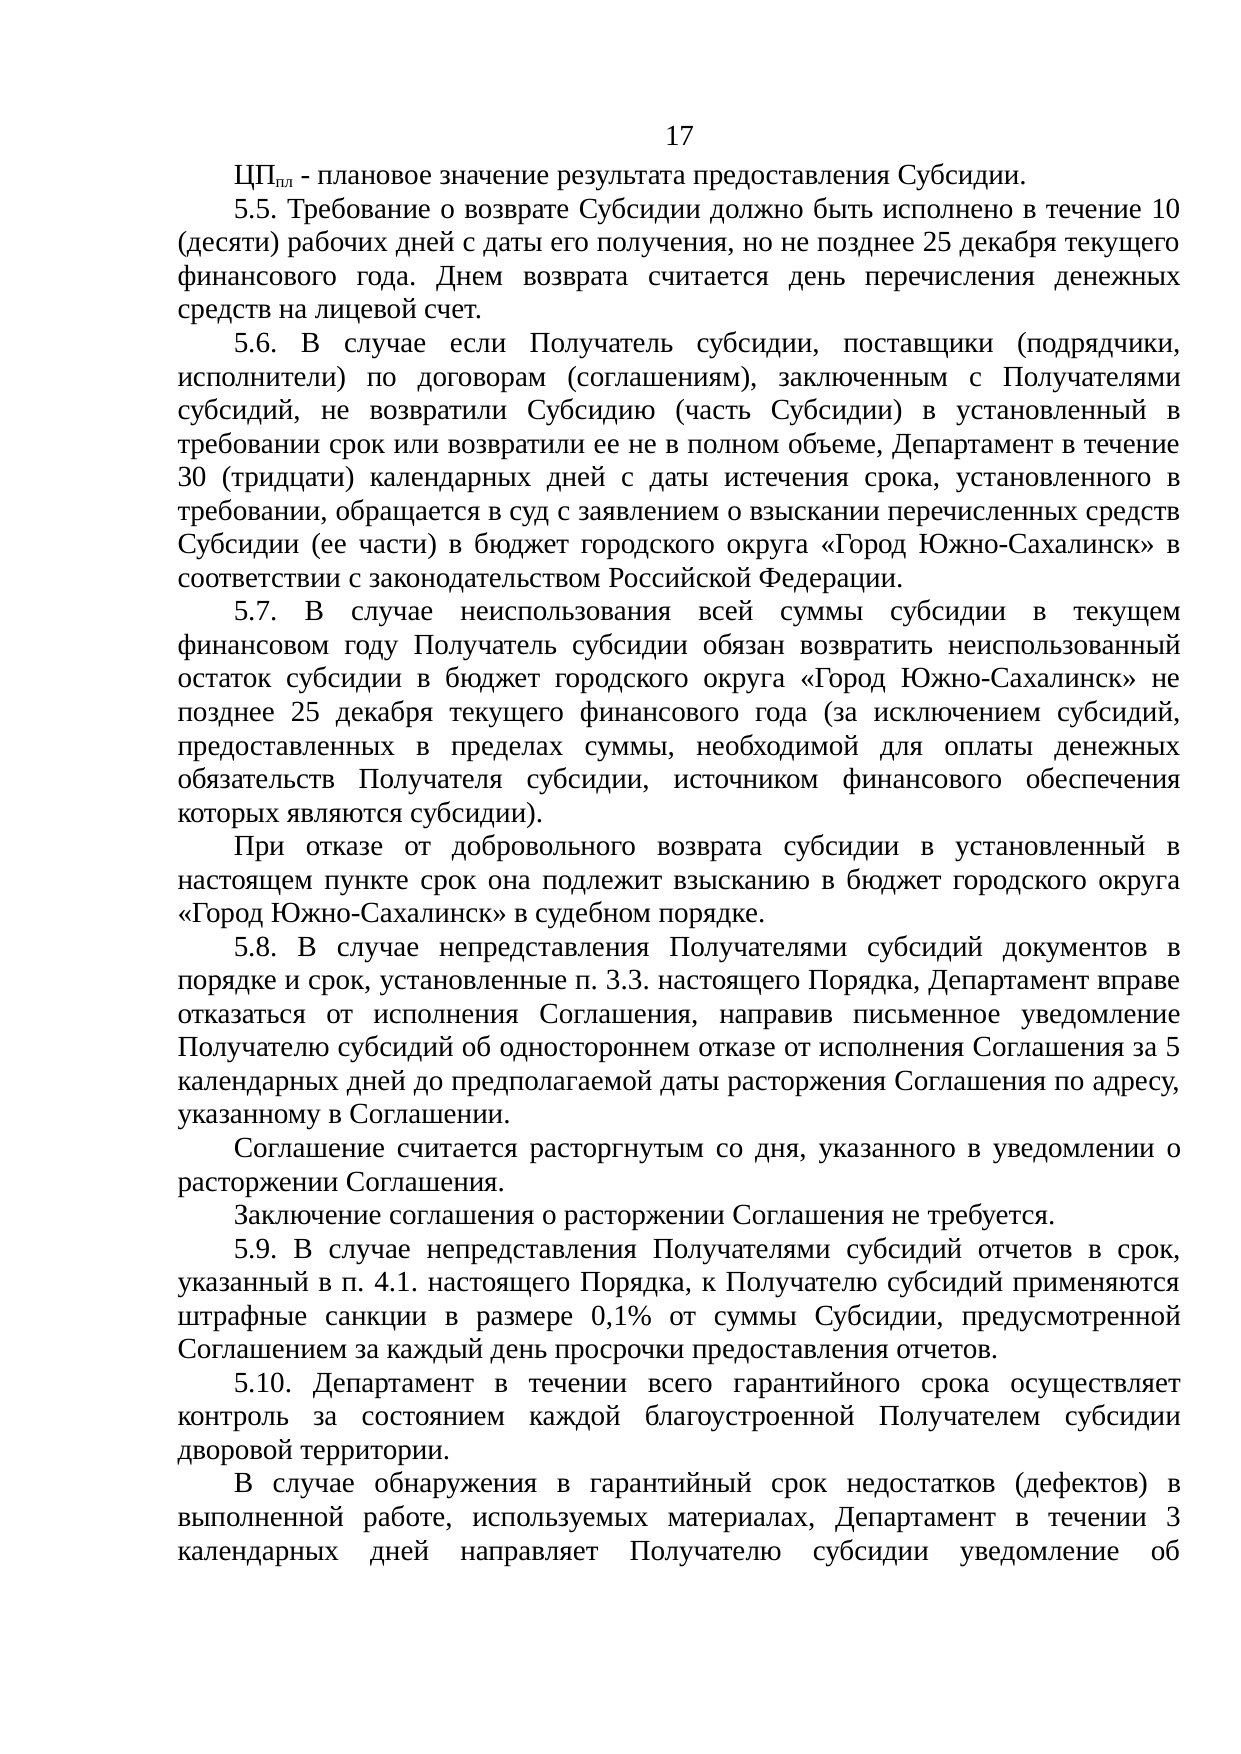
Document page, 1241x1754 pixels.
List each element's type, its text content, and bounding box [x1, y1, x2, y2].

text 5.6. В случае если Получатель субсидии, поставщики (подрядчики, исполнители) по договорам (соглашениям), заключенным с Получателями субсидий, не возвратили Субсидию (часть Субсидии) в установленный в требовании срок или возвратили ее не в полном объеме, Департамент в течение 30 (тридцати) календарных дней с даты истечения срока, установленного в требовании, обращается в суд с заявлением о взыскании перечисленных средств Субсидии (ее части) в бюджет городского округа «Город Южно-Сахалинск» в соответствии с законодательством Российской Федерации. [177, 325, 1181, 594]
text 5.10. Департамент в течении всего гарантийного срока осуществляет контроль за состоянием каждой благоустроенной Получателем субсидии дворовой территории. [177, 1365, 1181, 1466]
text 5.9. В случае непредставления Получателями субсидий отчетов в срок, указанный в п. 4.1. настоящего Порядка, к Получателю субсидий применяются штрафные санкции в размере 0,1% от суммы Субсидии, предусмотренной Соглашением за каждый день просрочки предоставления отчетов. [177, 1231, 1181, 1365]
text При отказе от добровольного возврата субсидии в установленный в настоящем пункте срок она подлежит взысканию в бюджет городского округа «Город Южно-Сахалинск» в судебном порядке. [177, 828, 1181, 929]
text 5.5. Требование о возврате Субсидии должно быть исполнено в течение 10 (десяти) рабочих дней с даты его получения, но не позднее 25 декабря текущего финансового года. Днем возврата считается день перечисления денежных средств на лицевой счет. [177, 191, 1181, 325]
text Соглашение считается расторгнутым со дня, указанного в уведомлении о расторжении Соглашения. [177, 1130, 1181, 1197]
text 5.8. В случае непредставления Получателями субсидий документов в порядке и срок, установленные п. 3.3. настоящего Порядка, Департамент вправе отказаться от исполнения Соглашения, направив письменное уведомление Получателю субсидий об одностороннем отказе от исполнения Соглашения за 5 календарных дней до предполагаемой даты расторжения Соглашения по адресу, указанному в Соглашении. [177, 929, 1181, 1130]
text ЦПпл - плановое значение результата предоставления Субсидии. [177, 158, 1181, 191]
text Заключение соглашения о расторжении Соглашения не требуется. [177, 1197, 1181, 1231]
text 5.7. В случае неиспользования всей суммы субсидии в текущем финансовом году Получатель субсидии обязан возвратить неиспользованный остаток субсидии в бюджет городского округа «Город Южно-Сахалинск» не позднее 25 декабря текущего финансового года (за исключением субсидий, предоставленных в пределах суммы, необходимой для оплаты денежных обязательств Получателя субсидии, источником финансового обеспечения которых являются субсидии). [177, 594, 1181, 828]
text В случае обнаружения в гарантийный срок недостатков (дефектов) в выполненной работе, используемых материалах, Департамент в течении 3 календарных дней направляет Получателю субсидии уведомление об [177, 1466, 1181, 1566]
